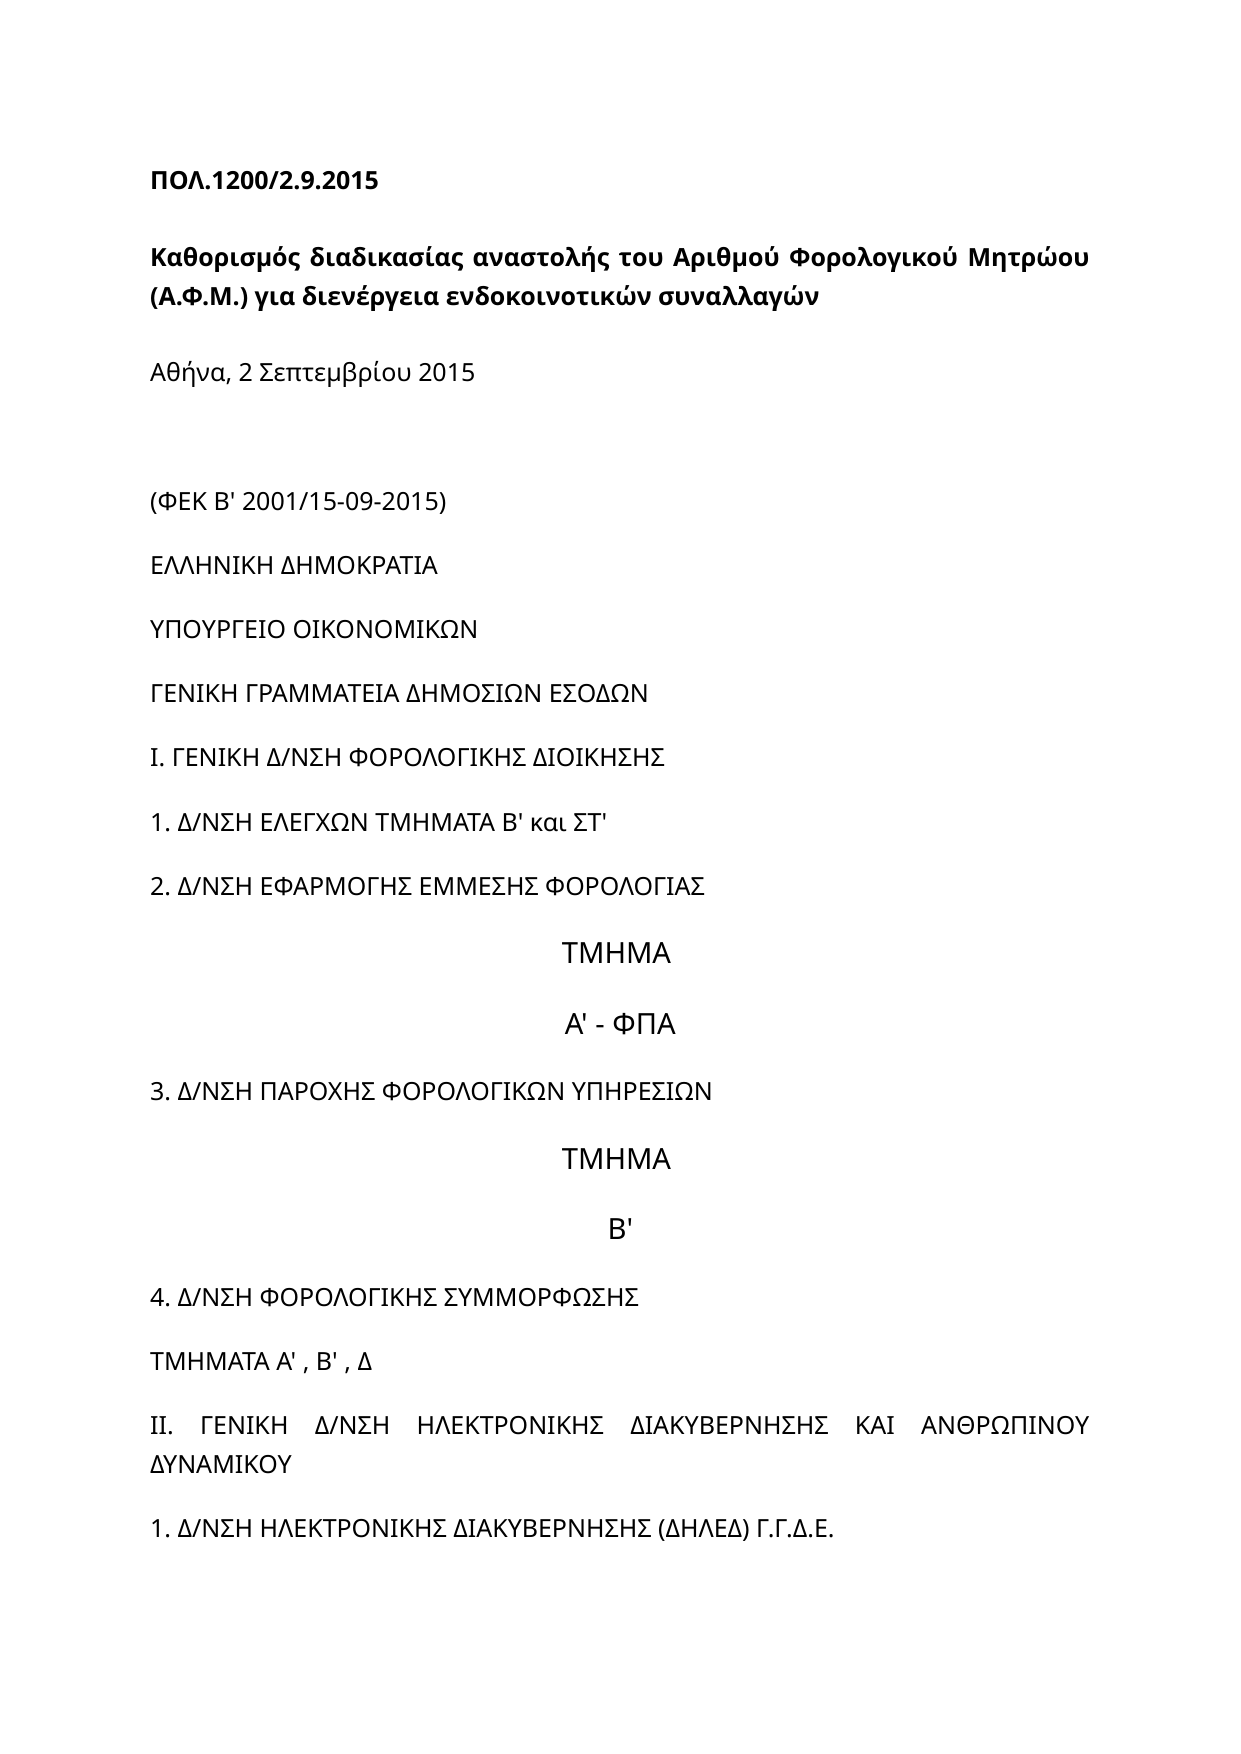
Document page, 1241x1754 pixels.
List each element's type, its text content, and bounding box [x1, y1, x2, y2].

text ΥΠΟΥΡΓΕΙΟ ΟΙΚΟΝΟΜΙΚΩΝ [150, 612, 1090, 646]
text 4. Δ/ΝΣΗ ΦΟΡΟΛΟΓΙΚΗΣ ΣΥΜΜΟΡΦΩΣΗΣ [150, 1279, 1090, 1313]
text ΤΜΗΜΑΤΑ Α' , Β' , Δ [150, 1343, 1090, 1377]
text 2. Δ/ΝΣΗ ΕΦΑΡΜΟΓΗΣ ΕΜΜΕΣΗΣ ΦΟΡΟΛΟΓΙΑΣ [150, 868, 1090, 902]
text (ΦΕΚ Β' 2001/15-09-2015) [150, 483, 1090, 517]
text ΙΙ. ΓΕΝΙΚΗ Δ/ΝΣΗ ΗΛΕΚΤΡΟΝΙΚΗΣ ΔΙΑΚΥΒΕΡΝΗΣΗΣ ΚΑΙ ΑΝΘΡΩΠΙΝΟΥ ΔΥΝΑΜΙΚΟΥ [150, 1407, 1090, 1481]
subtitle ΤΜΗΜΑ [150, 932, 1090, 972]
title ΠΟΛ.1200/2.9.2015 [150, 162, 1090, 197]
text Ι. ΓΕΝΙΚΗ Δ/ΝΣΗ ΦΟΡΟΛΟΓΙΚΗΣ ΔΙΟΙΚΗΣΗΣ [150, 740, 1090, 774]
text 3. Δ/ΝΣΗ ΠΑΡΟΧΗΣ ΦΟΡΟΛΟΓΙΚΩΝ ΥΠΗΡΕΣΙΩΝ [150, 1074, 1090, 1108]
text ΕΛΛΗΝΙΚΗ ΔΗΜΟΚΡΑΤΙΑ [150, 547, 1090, 582]
text 1. Δ/ΝΣΗ ΕΛΕΓΧΩΝ ΤΜΗΜΑΤΑ Β' και ΣΤ' [150, 804, 1090, 838]
subtitle ΤΜΗΜΑ [150, 1138, 1090, 1178]
text 1. Δ/ΝΣΗ ΗΛΕΚΤΡΟΝΙΚΗΣ ΔΙΑΚΥΒΕΡΝΗΣΗΣ (ΔΗΛΕΔ) Γ.Γ.Δ.Ε. [150, 1511, 1090, 1545]
title Καθορισμός διαδικασίας αναστολής του Αριθμού Φορολογικού Μητρώου (Α.Φ.Μ.) για διενέργεια ενδοκοινοτικών συναλλαγών [150, 239, 1090, 312]
text ΓΕΝΙΚΗ ΓΡΑΜΜΑΤΕΙΑ ΔΗΜΟΣΙΩΝ ΕΣΟΔΩΝ [150, 676, 1090, 710]
subtitle Α' - ΦΠΑ [150, 1003, 1090, 1043]
text Αθήνα, 2 Σεπτεμβρίου 2015 [150, 355, 1090, 389]
subtitle Β' [150, 1208, 1090, 1248]
